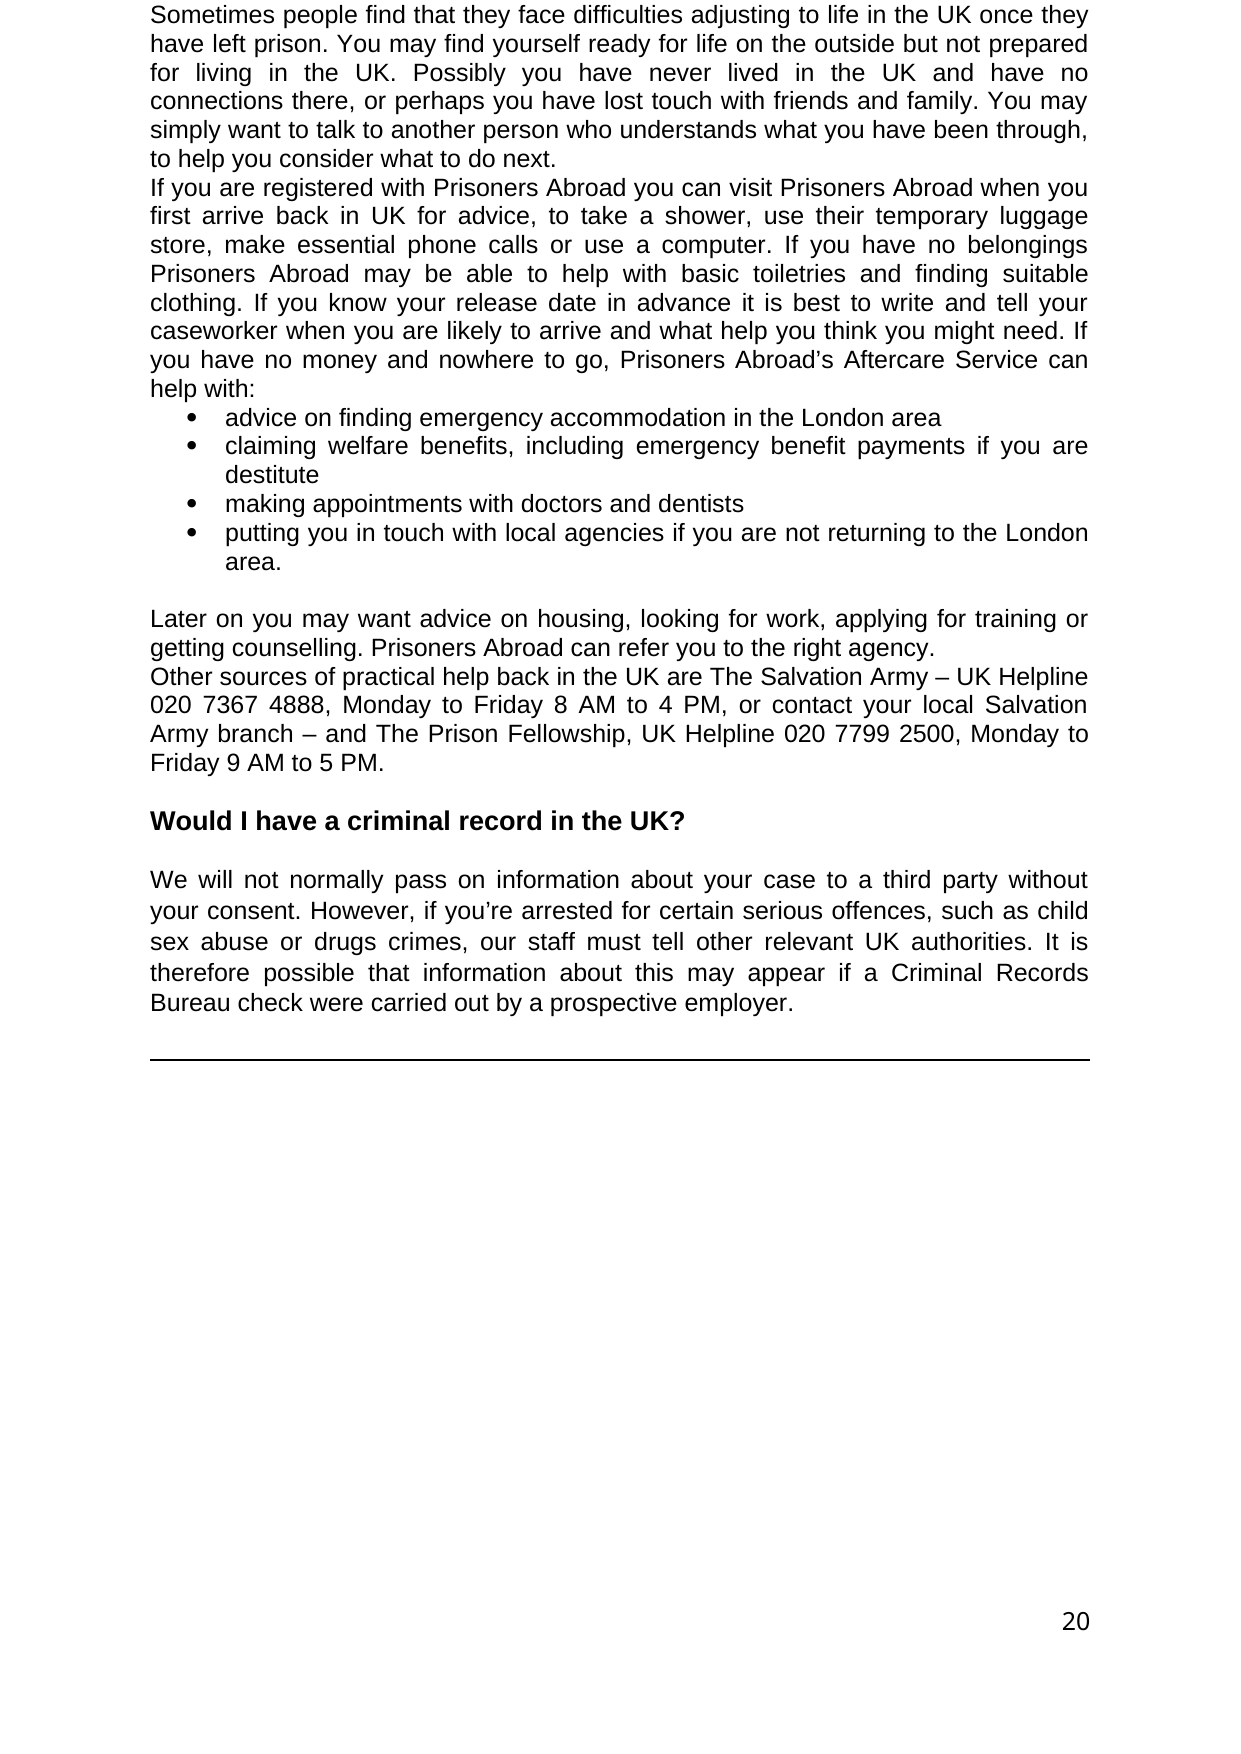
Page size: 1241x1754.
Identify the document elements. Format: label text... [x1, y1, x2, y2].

text If you are registered with Prisoners Abroad you can visit Prisoners Abroad when you first arrive back in UK for advice, to take a shower, use their temporary luggage store, make essential phone calls or use a computer. If you have no belongings Prisoners Abroad may be able to help with basic toiletries and finding suitable clothing. If you know your release date in advance it is best to write and tell your caseworker when you are likely to arrive and what help you think you might need. If you have no money and nowhere to go, Prisoners Abroad’s Aftercare Service can help with: [150, 172, 1090, 402]
text Sometimes people find that they face difficulties adjusting to life in the UK once they have left prison. You may find yourself ready for life on the outside but not prepared for living in the UK. Possibly you have never lived in the UK and have no connections there, or perhaps you have lost touch with friends and family. You may simply want to talk to another person who understands what you have been through, to help you consider what to do next. [150, 0, 1090, 172]
text Other sources of practical help back in the UK are The Salvation Army – UK Helpline 020 7367 4888, Monday to Friday 8 AM to 4 PM, or contact your local Salvation Army branch – and The Prison Fellowship, UK Helpline 020 7799 2500, Monday to Friday 9 AM to 5 PM. [150, 662, 1090, 777]
text Would I have a criminal record in the UK? [150, 805, 1090, 837]
text Later on you may want advice on housing, looking for work, applying for training or getting counselling. Prisoners Abroad can refer you to the right agency. [150, 604, 1090, 662]
list putting you in touch with local agencies if you are not returning to the London area. [187, 518, 1090, 575]
list making appointments with doctors and dentists [187, 489, 1090, 518]
text We will not normally pass on information about your case to a third party without your consent. However, if you’re arrested for certain serious offences, such as child sex abuse or drugs crimes, our staff must tell other relevant UK authorities. It is therefore possible that information about this may appear if a Criminal Records Bureau check were carried out by a prospective employer. [150, 865, 1090, 1017]
list claiming welfare benefits, including emergency benefit payments if you are destitute [187, 431, 1090, 489]
list advice on finding emergency accommodation in the London area [187, 402, 1090, 431]
